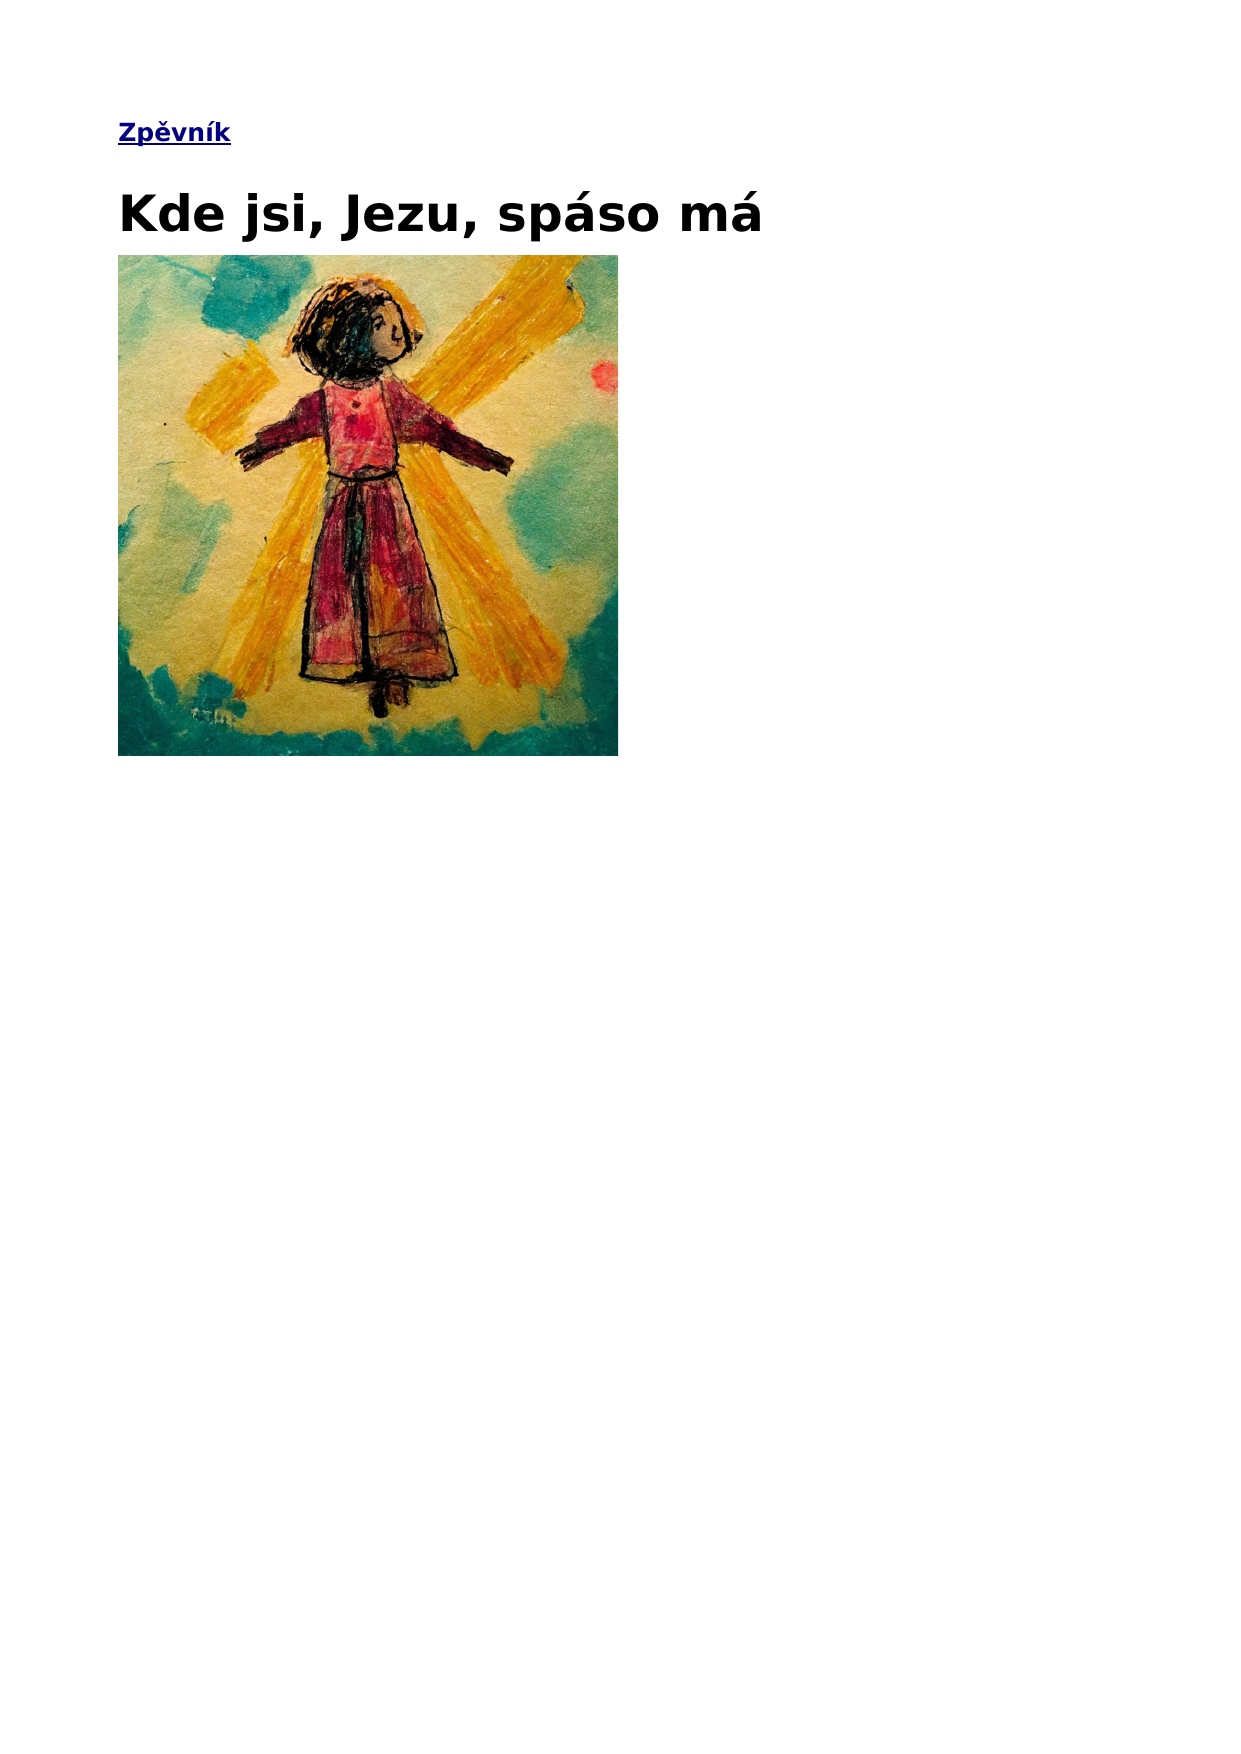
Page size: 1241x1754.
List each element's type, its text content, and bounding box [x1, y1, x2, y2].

text Zpěvník [118, 118, 1122, 147]
picture [118, 255, 619, 756]
subtitle Kde jsi, Jezu, spáso má [118, 185, 1122, 243]
